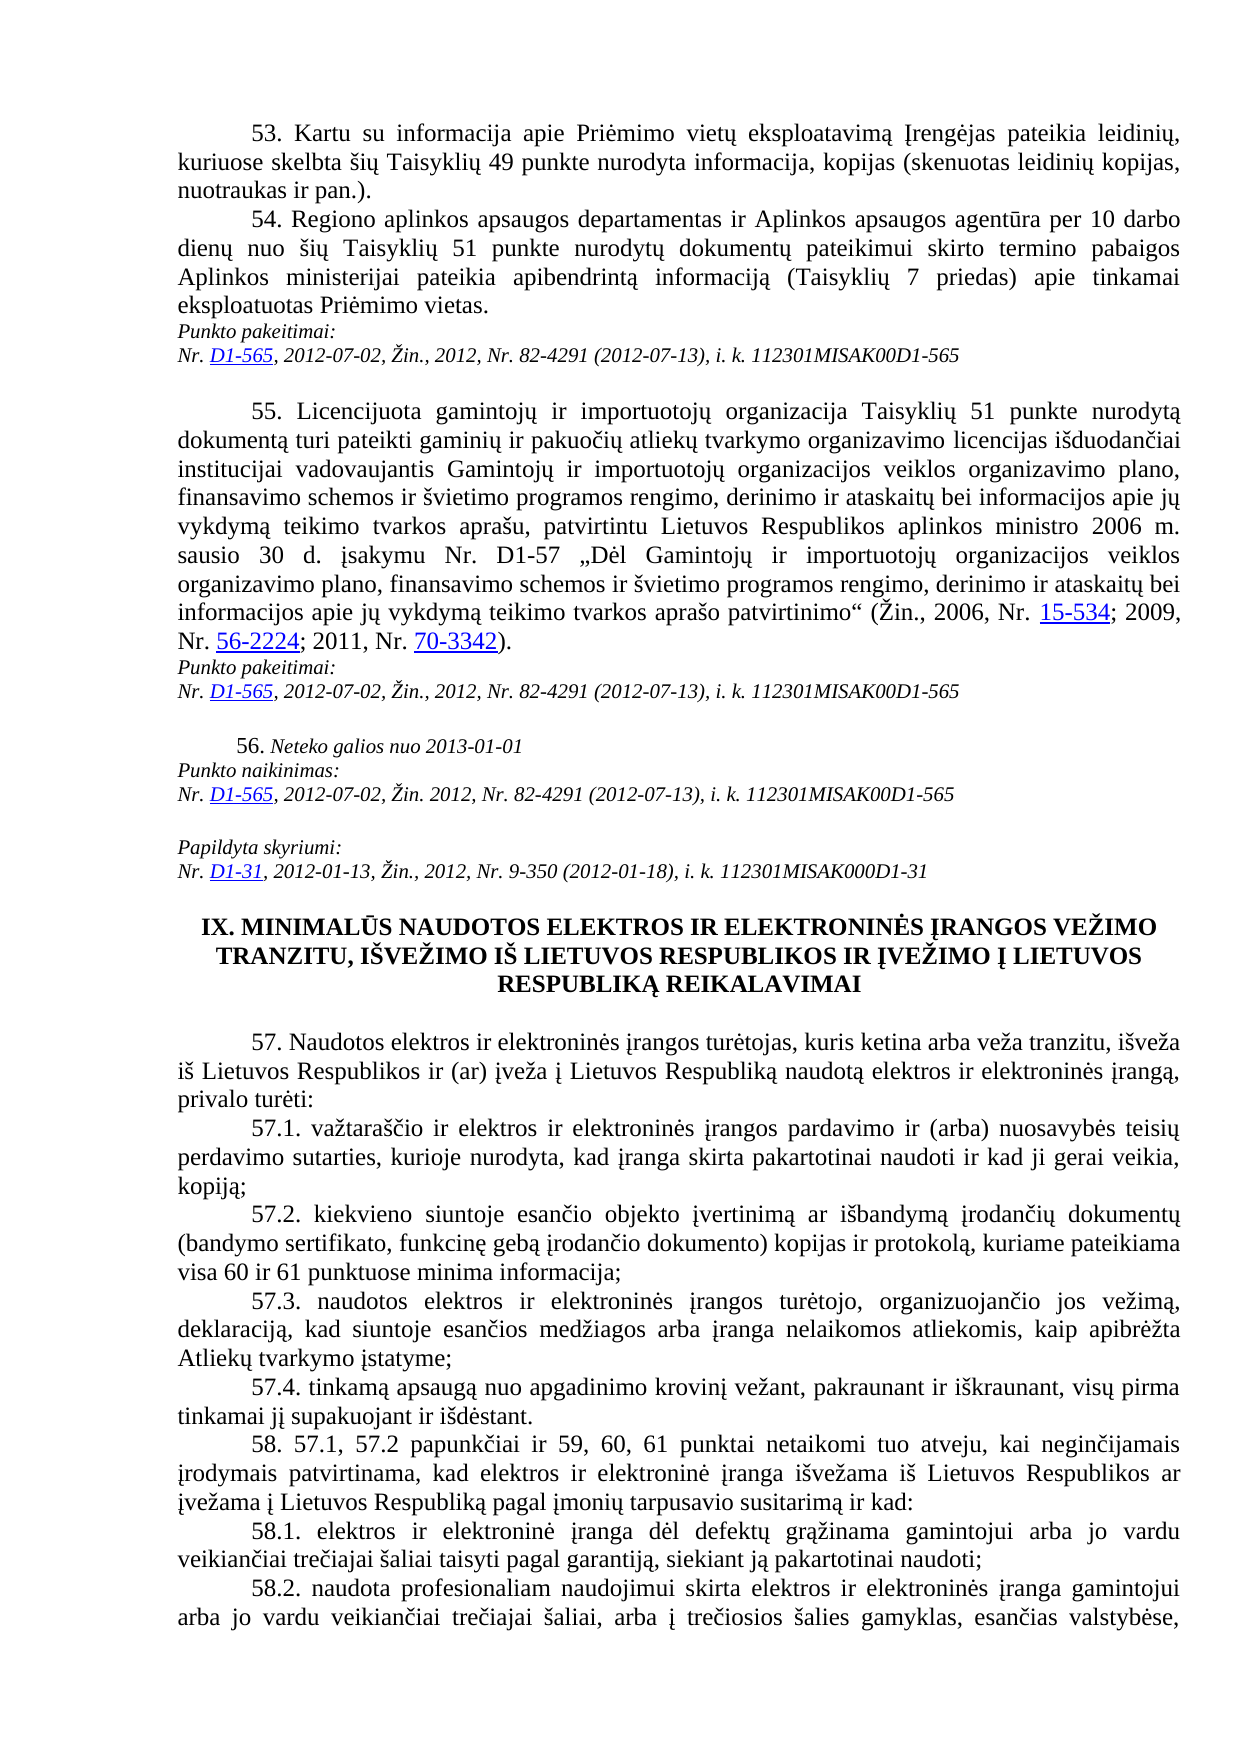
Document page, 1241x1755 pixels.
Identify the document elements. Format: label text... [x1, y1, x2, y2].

text 56. Neteko galios nuo 2013-01-01 [177, 732, 1181, 758]
text 54. Regiono aplinkos apsaugos departamentas ir Aplinkos apsaugos agentūra per 10 darbo dienų nuo šių Taisyklių 51 punkte nurodytų dokumentų pateikimui skirto termino pabaigos Aplinkos ministerijai pateikia apibendrintą informaciją (Taisyklių 7 priedas) apie tinkamai eksploatuotas Priėmimo vietas. [177, 204, 1181, 319]
text Nr. D1-565, 2012-07-02, Žin., 2012, Nr. 82-4291 (2012-07-13), i. k. 112301MISAK00D1-565 [177, 679, 1181, 703]
text Nr. D1-31, 2012-01-13, Žin., 2012, Nr. 9-350 (2012-01-18), i. k. 112301MISAK000D1-31 [177, 859, 1181, 883]
text 57.4. tinkamą apsaugą nuo apgadinimo krovinį vežant, pakraunant ir iškraunant, visų pirma tinkamai jį supakuojant ir išdėstant. [177, 1372, 1181, 1429]
text Punkto naikinimas: [177, 758, 1181, 782]
text Nr. D1-565, 2012-07-02, Žin. 2012, Nr. 82-4291 (2012-07-13), i. k. 112301MISAK00D1-565 [177, 782, 1181, 806]
text 57.1. važtaraščio ir elektros ir elektroninės įrangos pardavimo ir (arba) nuosavybės teisių perdavimo sutarties, kurioje nurodyta, kad įranga skirta pakartotinai naudoti ir kad ji gerai veikia, kopiją; [177, 1113, 1181, 1199]
text 57.2. kiekvieno siuntoje esančio objekto įvertinimą ar išbandymą įrodančių dokumentų (bandymo sertifikato, funkcinę gebą įrodančio dokumento) kopijas ir protokolą, kuriame pateikiama visa 60 ir 61 punktuose minima informacija; [177, 1199, 1181, 1286]
text IX. Minimalūs NAUDOTOS ELEKTROS IR ELEKTRONINĖS ĮRANGOS vežimo TRANZITU, IŠVEŽIMO iš Lietuvos Respublikos ir įvežiMO į Lietuvos Respubliką reikalavimai [177, 912, 1181, 998]
text 53. Kartu su informacija apie Priėmimo vietų eksploatavimą Įrengėjas pateikia leidinių, kuriuose skelbta šių Taisyklių 49 punkte nurodyta informacija, kopijas (skenuotas leidinių kopijas, nuotraukas ir pan.). [177, 118, 1181, 204]
text Nr. D1-565, 2012-07-02, Žin., 2012, Nr. 82-4291 (2012-07-13), i. k. 112301MISAK00D1-565 [177, 343, 1181, 367]
text 58. 57.1, 57.2 papunkčiai ir 59, 60, 61 punktai netaikomi tuo atveju, kai neginčijamais įrodymais patvirtinama, kad elektros ir elektroninė įranga išvežama iš Lietuvos Respublikos ar įvežama į Lietuvos Respubliką pagal įmonių tarpusavio susitarimą ir kad: [177, 1429, 1181, 1516]
text Papildyta skyriumi: [177, 835, 1181, 859]
text 57. Naudotos elektros ir elektroninės įrangos turėtojas, kuris ketina arba veža tranzitu, išveža iš Lietuvos Respublikos ir (ar) įveža į Lietuvos Respubliką naudotą elektros ir elektroninės įrangą, privalo turėti: [177, 1027, 1181, 1113]
text 58.2. naudota profesionaliam naudojimui skirta elektros ir elektroninės įranga gamintojui arba jo vardu veikiančiai trečiajai šaliai, arba į trečiosios šalies gamyklas, esančias valstybėse, [177, 1573, 1181, 1631]
text Punkto pakeitimai: [177, 655, 1181, 679]
text 55. Licencijuota gamintojų ir importuotojų organizacija Taisyklių 51 punkte nurodytą dokumentą turi pateikti gaminių ir pakuočių atliekų tvarkymo organizavimo licencijas išduodančiai institucijai vadovaujantis Gamintojų ir importuotojų organizacijos veiklos organizavimo plano, finansavimo schemos ir švietimo programos rengimo, derinimo ir ataskaitų bei informacijos apie jų vykdymą teikimo tvarkos aprašu, patvirtintu Lietuvos Respublikos aplinkos ministro 2006 m. sausio 30 d. įsakymu Nr. D1-57 „Dėl Gamintojų ir importuotojų organizacijos veiklos organizavimo plano, finansavimo schemos ir švietimo programos rengimo, derinimo ir ataskaitų bei informacijos apie jų vykdymą teikimo tvarkos aprašo patvirtinimo“ (Žin., 2006, Nr. 15-534; 2009, Nr. 56-2224; 2011, Nr. 70-3342). [177, 396, 1181, 655]
text 57.3. naudotos elektros ir elektroninės įrangos turėtojo, organizuojančio jos vežimą, deklaraciją, kad siuntoje esančios medžiagos arba įranga nelaikomos atliekomis, kaip apibrėžta Atliekų tvarkymo įstatyme; [177, 1286, 1181, 1372]
text Punkto pakeitimai: [177, 319, 1181, 343]
text 58.1. elektros ir elektroninė įranga dėl defektų grąžinama gamintojui arba jo vardu veikiančiai trečiajai šaliai taisyti pagal garantiją, siekiant ją pakartotinai naudoti; [177, 1516, 1181, 1573]
